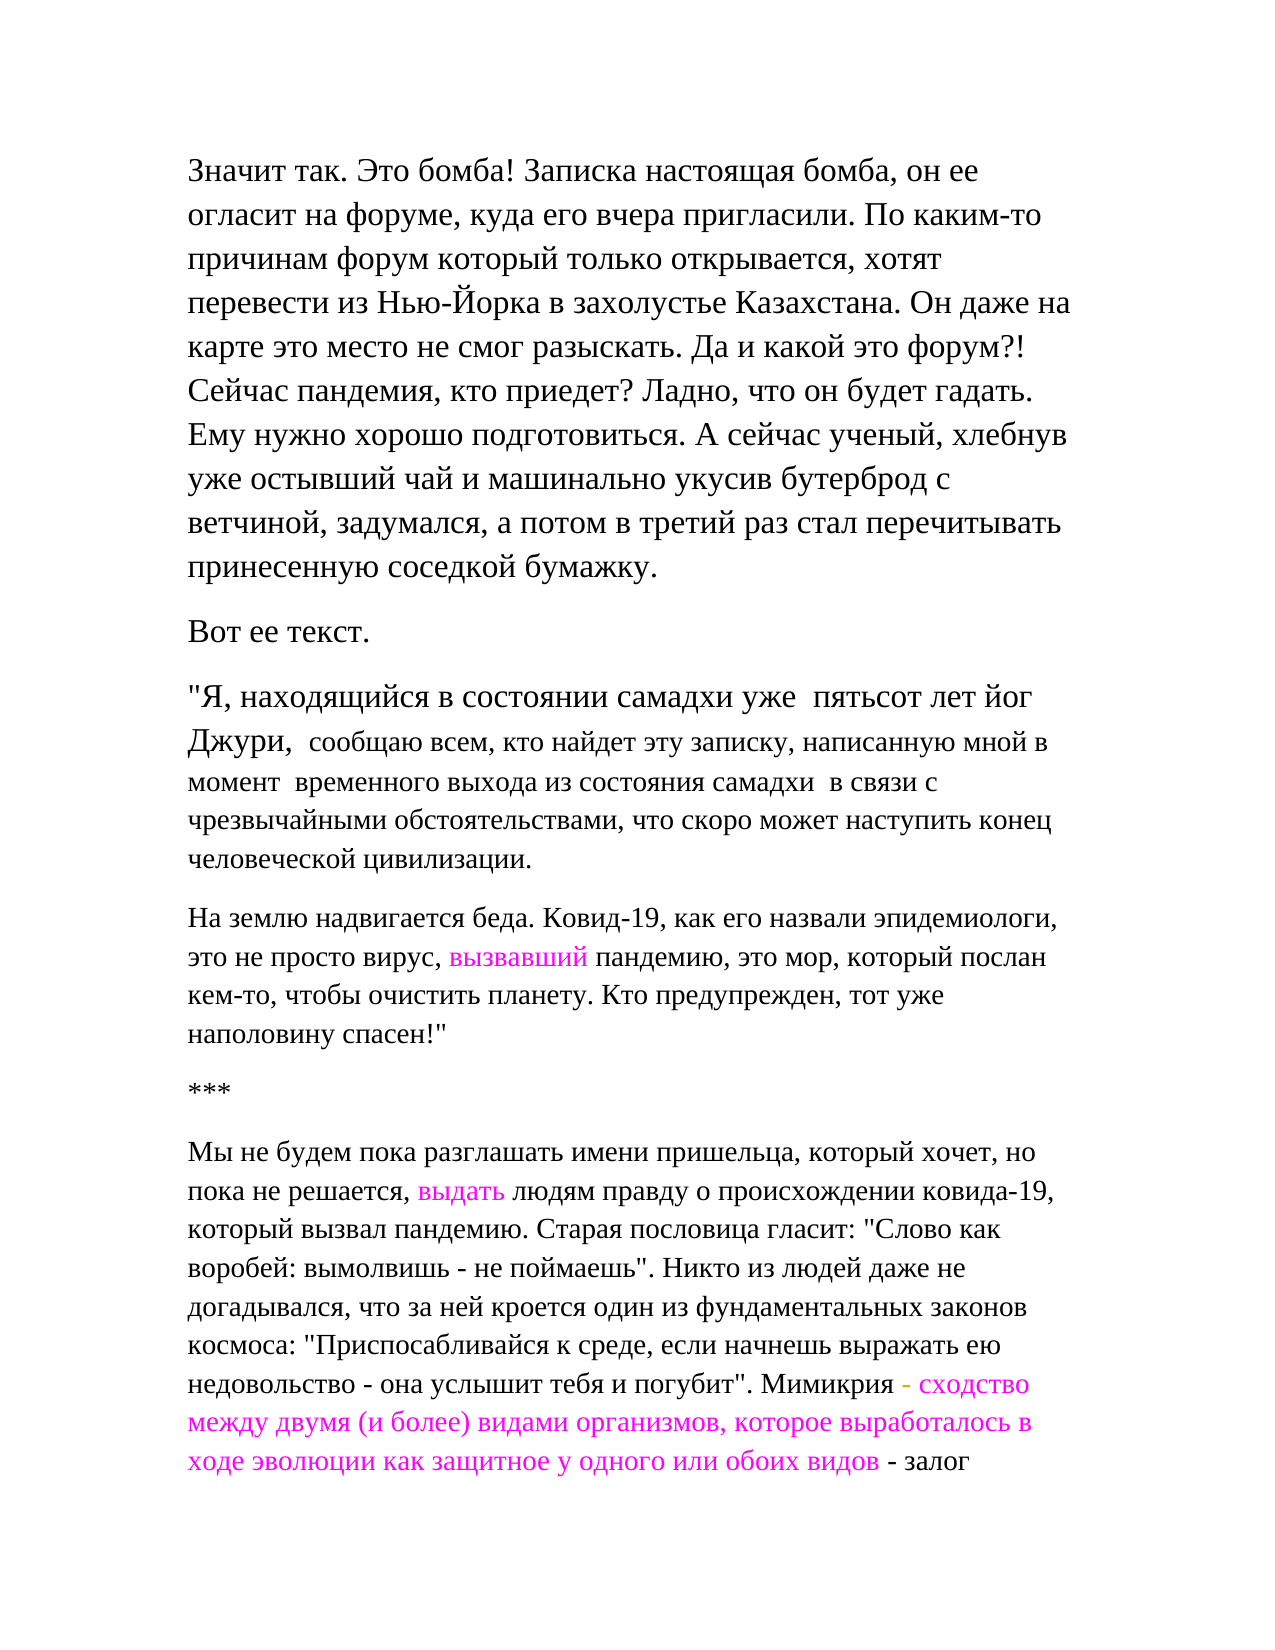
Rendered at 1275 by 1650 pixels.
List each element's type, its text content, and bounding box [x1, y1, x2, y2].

text Значит так. Это бомба! Записка настоящая бомба, он ее огласит на форуме, куда его вчера пригласили. По каким-то причинам форум который только открывается, хотят перевести из Нью-Йорка в захолустье Казахстана. Он даже на карте это место не смог разыскать. Да и какой это форум?! Сейчас пандемия, кто приедет? Ладно, что он будет гадать. Ему нужно хорошо подготовиться. А сейчас ученый, хлебнув уже остывший чай и машинально укусив бутерброд с ветчиной, задумался, а потом в третий раз стал перечитывать принесенную соседкой бумажку. [187, 150, 1087, 585]
text Вот ее текст. [187, 611, 1087, 650]
text Мы не будем пока разглашать имени пришельца, который хочет, но пока не решается, выдать людям правду о происхождении ковида-19, который вызвал пандемию. Старая пословица гласит: "Слово как воробей: вымолвишь - не поймаешь". Никто из людей даже не догадывался, что за ней кроется один из фундаментальных законов космоса: "Приспосабливайся к среде, если начнешь выражать ею недовольство - она услышит тебя и погубит". Мимикрия - сходство между двумя (и более) видами организмов, которое выработалось в ходе эволюции как защитное у одного или обоих видов - залог [187, 1134, 1087, 1476]
text На землю надвигается беда. Ковид-19, как его назвали эпидемиологи, это не просто вирус, вызвавший пандемию, это мор, который послан кем-то, чтобы очистить планету. Кто предупрежден, тот уже наполовину спасен!" [187, 900, 1087, 1049]
text *** [187, 1075, 1087, 1109]
text "Я, находящийся в состоянии самадхи уже пятьсот лет йог Джури, сообщаю всем, кто найдет эту записку, написанную мной в момент временного выхода из состояния самадхи в связи с чрезвычайными обстоятельствами, что скоро может наступить конец человеческой цивилизации. [187, 676, 1087, 874]
